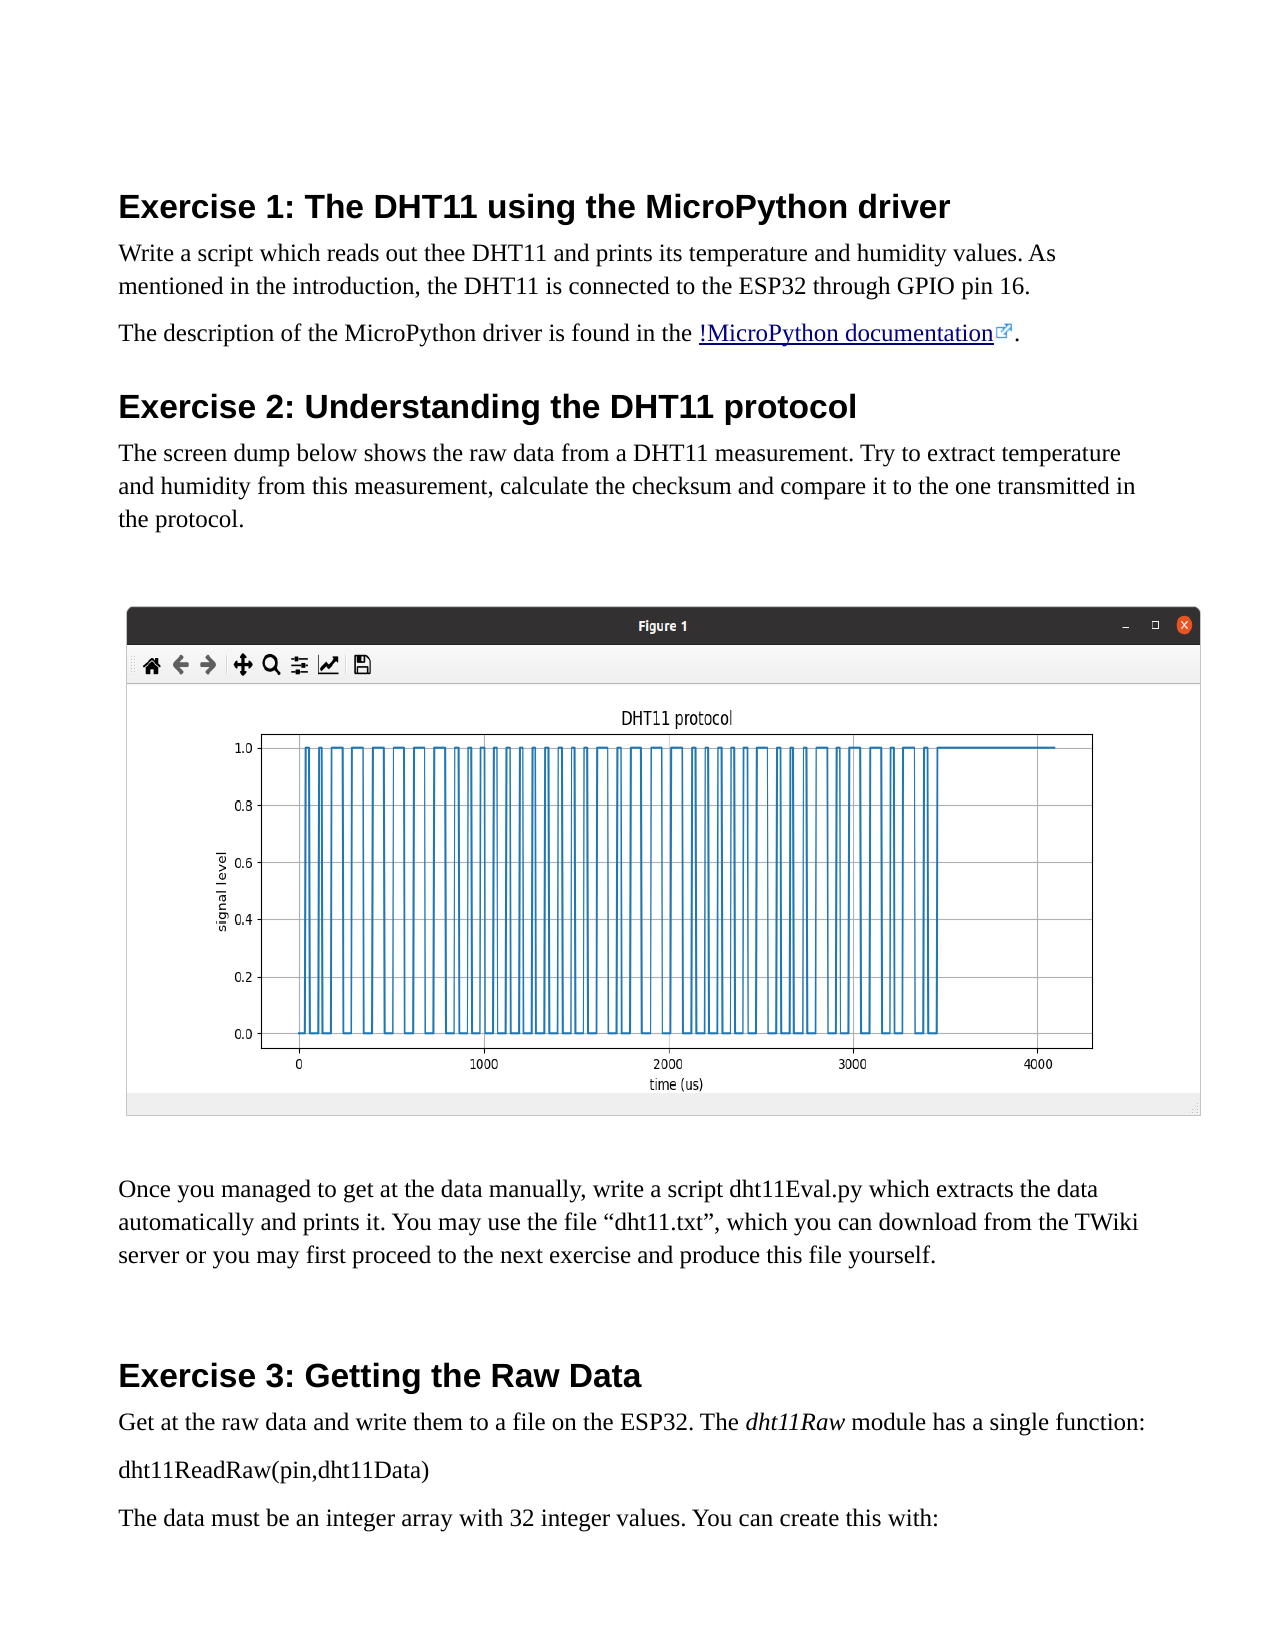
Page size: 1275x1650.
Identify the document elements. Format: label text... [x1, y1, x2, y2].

subtitle Exercise 1: The DHT11 using the MicroPython driver [118, 187, 1157, 225]
text The screen dump below shows the raw data from a DHT11 measurement. Try to extract temperature and humidity from this measurement, calculate the checksum and compare it to the one transmitted in the protocol. [118, 438, 1157, 533]
subtitle Exercise 3: Getting the Raw Data [118, 1356, 1157, 1395]
picture [118, 599, 1208, 1126]
text dht11ReadRaw(pin,dht11Data) [118, 1455, 1157, 1484]
text Get at the raw data and write them to a file on the ESP32. The dht11Raw module has a single function: [118, 1407, 1157, 1436]
picture [993, 322, 1014, 342]
subtitle Exercise 2: Understanding the DHT11 protocol [118, 387, 1157, 425]
text Write a script which reads out thee DHT11 and prints its temperature and humidity values. As mentioned in the introduction, the DHT11 is connected to the ESP32 through GPIO pin 16. [118, 238, 1157, 299]
text Once you managed to get at the data manually, write a script dht11Eval.py which extracts the data automatically and prints it. You may use the file “dht11.txt”, which you can download from the TWiki server or you may first proceed to the next exercise and produce this file yourself. [118, 1174, 1157, 1269]
text The description of the MicroPython driver is found in the !MicroPython documentation. [118, 318, 1157, 347]
text The data must be an integer array with 32 integer values. You can create this with: [118, 1503, 1157, 1531]
